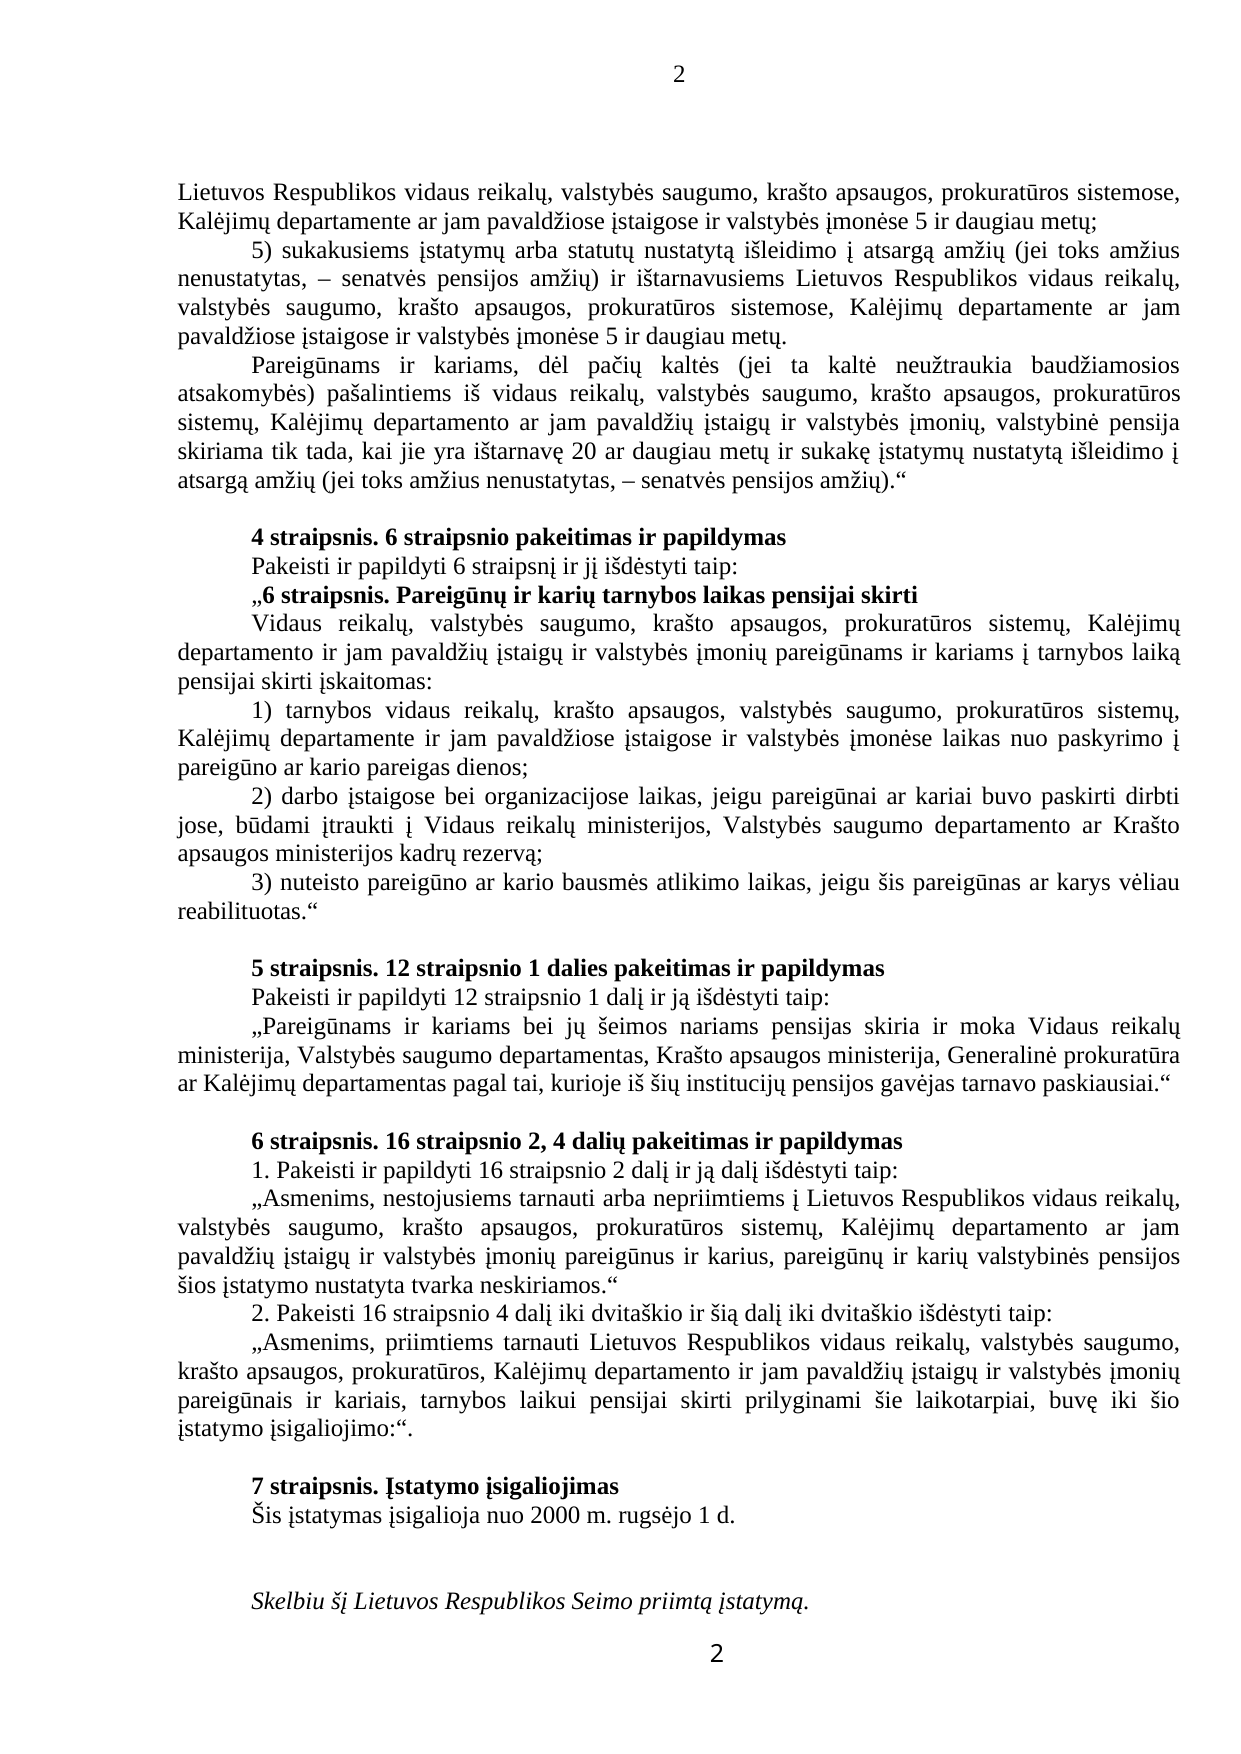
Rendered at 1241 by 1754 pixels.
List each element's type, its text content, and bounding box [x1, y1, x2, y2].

text 2) darbo įstaigose bei organizacijose laikas, jeigu pareigūnai ar kariai buvo paskirti dirbti jose, būdami įtraukti į Vidaus reikalų ministerijos, Valstybės saugumo departamento ar Krašto apsaugos ministerijos kadrų rezervą; [177, 781, 1181, 867]
text „Pareigūnams ir kariams bei jų šeimos nariams pensijas skiria ir moka Vidaus reikalų ministerija, Valstybės saugumo departamentas, Krašto apsaugos ministerija, Generalinė prokuratūra ar Kalėjimų departamentas pagal tai, kurioje iš šių institucijų pensijos gavėjas tarnavo paskiausiai.“ [177, 1011, 1181, 1097]
text Pakeisti ir papildyti 12 straipsnio 1 dalį ir ją išdėstyti taip: [177, 982, 1181, 1011]
text 3) nuteisto pareigūno ar kario bausmės atlikimo laikas, jeigu šis pareigūnas ar karys vėliau reabilituotas.“ [177, 867, 1181, 925]
text 1. Pakeisti ir papildyti 16 straipsnio 2 dalį ir ją dalį išdėstyti taip: [177, 1155, 1181, 1183]
text 7 straipsnis. Įstatymo įsigaliojimas [177, 1471, 1181, 1500]
text 6 straipsnis. 16 straipsnio 2, 4 dalių pakeitimas ir papildymas [177, 1126, 1181, 1155]
text Skelbiu šį Lietuvos Respublikos Seimo priimtą įstatymą. [177, 1586, 1181, 1615]
text „Asmenims, priimtiems tarnauti Lietuvos Respublikos vidaus reikalų, valstybės saugumo, krašto apsaugos, prokuratūros, Kalėjimų departamento ir jam pavaldžių įstaigų ir valstybės įmonių pareigūnais ir kariais, tarnybos laikui pensijai skirti prilyginami šie laikotarpiai, buvę iki šio įstatymo įsigaliojimo:“. [177, 1327, 1181, 1442]
text 2. Pakeisti 16 straipsnio 4 dalį iki dvitaškio ir šią dalį iki dvitaškio išdėstyti taip: [177, 1298, 1181, 1327]
text Šis įstatymas įsigalioja nuo 2000 m. rugsėjo 1 d. [177, 1500, 1181, 1528]
text „6 straipsnis. Pareigūnų ir karių tarnybos laikas pensijai skirti [177, 580, 1181, 608]
text Lietuvos Respublikos vidaus reikalų, valstybės saugumo, krašto apsaugos, prokuratūros sistemose, Kalėjimų departamente ar jam pavaldžiose įstaigose ir valstybės įmonėse 5 ir daugiau metų; [177, 177, 1181, 235]
text 1) tarnybos vidaus reikalų, krašto apsaugos, valstybės saugumo, prokuratūros sistemų, Kalėjimų departamente ir jam pavaldžiose įstaigose ir valstybės įmonėse laikas nuo paskyrimo į pareigūno ar kario pareigas dienos; [177, 695, 1181, 781]
text Pakeisti ir papildyti 6 straipsnį ir jį išdėstyti taip: [177, 551, 1181, 580]
text „Asmenims, nestojusiems tarnauti arba nepriimtiems į Lietuvos Respublikos vidaus reikalų, valstybės saugumo, krašto apsaugos, prokuratūros sistemų, Kalėjimų departamento ar jam pavaldžių įstaigų ir valstybės įmonių pareigūnus ir karius, pareigūnų ir karių valstybinės pensijos šios įstatymo nustatyta tvarka neskiriamos.“ [177, 1183, 1181, 1298]
text 5 straipsnis. 12 straipsnio 1 dalies pakeitimas ir papildymas [177, 953, 1181, 982]
text Pareigūnams ir kariams, dėl pačių kaltės (jei ta kaltė neužtraukia baudžiamosios atsakomybės) pašalintiems iš vidaus reikalų, valstybės saugumo, krašto apsaugos, prokuratūros sistemų, Kalėjimų departamento ar jam pavaldžių įstaigų ir valstybės įmonių, valstybinė pensija skiriama tik tada, kai jie yra ištarnavę 20 ar daugiau metų ir sukakę įstatymų nustatytą išleidimo į atsargą amžių (jei toks amžius nenustatytas, – senatvės pensijos amžių).“ [177, 350, 1181, 493]
text 4 straipsnis. 6 straipsnio pakeitimas ir papildymas [177, 522, 1181, 551]
text Vidaus reikalų, valstybės saugumo, krašto apsaugos, prokuratūros sistemų, Kalėjimų departamento ir jam pavaldžių įstaigų ir valstybės įmonių pareigūnams ir kariams į tarnybos laiką pensijai skirti įskaitomas: [177, 608, 1181, 695]
text 5) sukakusiems įstatymų arba statutų nustatytą išleidimo į atsargą amžių (jei toks amžius nenustatytas, – senatvės pensijos amžių) ir ištarnavusiems Lietuvos Respublikos vidaus reikalų, valstybės saugumo, krašto apsaugos, prokuratūros sistemose, Kalėjimų departamente ar jam pavaldžiose įstaigose ir valstybės įmonėse 5 ir daugiau metų. [177, 235, 1181, 350]
